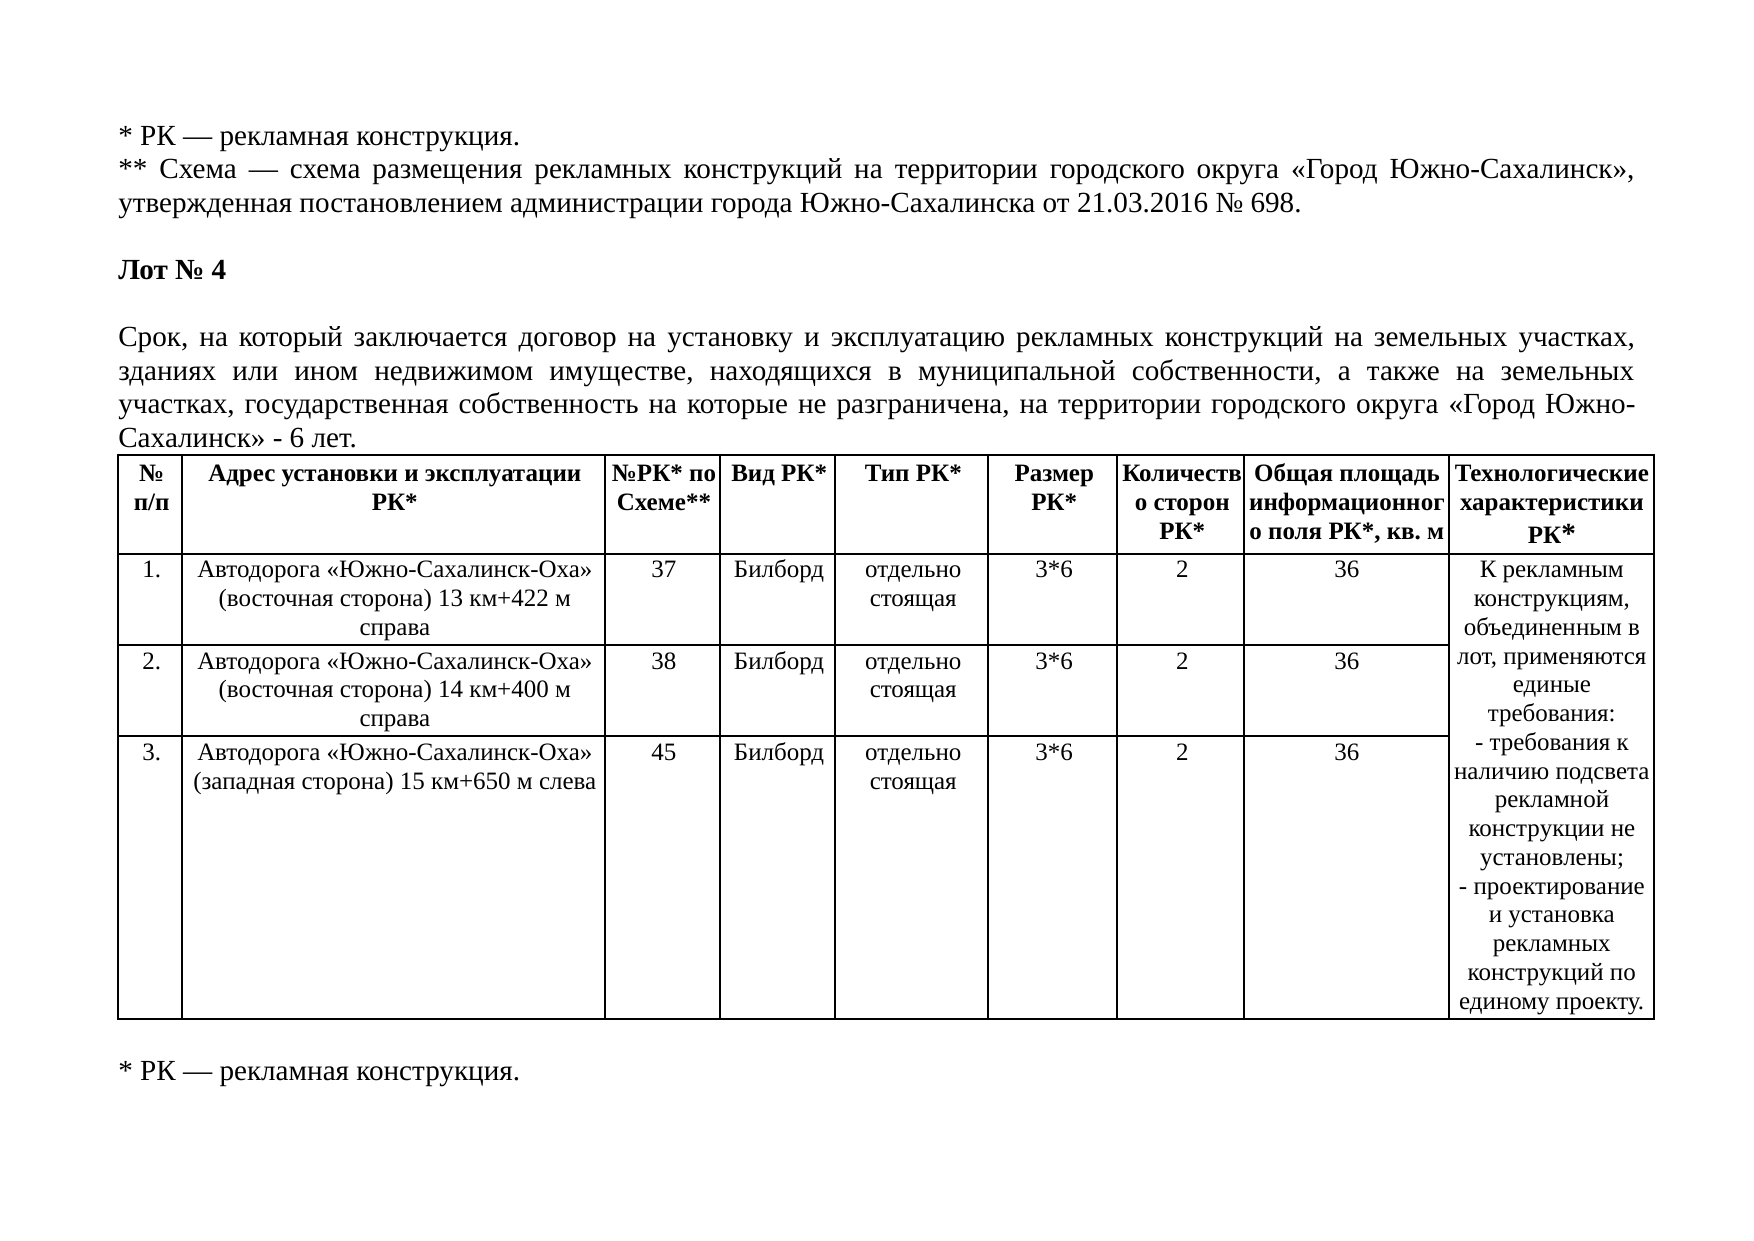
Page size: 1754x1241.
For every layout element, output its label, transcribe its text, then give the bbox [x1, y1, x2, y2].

table_cell 3. [119, 737, 181, 1017]
table_cell Автодорога «Южно-Сахалинск-Оха» (восточная сторона) 13 км+422 м справа [183, 555, 604, 644]
table_header Технологические характеристики РК* [1450, 456, 1653, 552]
table_cell 1. [119, 555, 181, 644]
table_cell К рекламным конструкциям, объединенным в лот, применяются единые требования: - требования к наличию подсвета рекламной конструкции не установлены; - проектирование и установка рекламных конструкций по единому проекту. [1450, 555, 1653, 1017]
table_header Количество сторон РК* [1118, 456, 1243, 552]
table_cell Билборд [721, 737, 834, 1017]
table_cell отдельно стоящая [836, 737, 987, 1017]
table_header №РК* по Схеме** [606, 456, 719, 552]
table_cell отдельно стоящая [836, 555, 987, 644]
text * РК — рекламная конструкция. [118, 1053, 1636, 1087]
table_cell Автодорога «Южно-Сахалинск-Оха» (западная сторона) 15 км+650 м слева [183, 737, 604, 1017]
table_cell Билборд [721, 646, 834, 735]
table_cell 2 [1118, 737, 1243, 1017]
table_cell 3*6 [989, 737, 1116, 1017]
table_cell 37 [606, 555, 719, 644]
text Лот № 4 [118, 252, 1636, 286]
table_cell Билборд [721, 555, 834, 644]
table_header Общая площадь информационного поля РК*, кв. м [1245, 456, 1448, 552]
table_header № п/п [119, 456, 181, 552]
table_cell 3*6 [989, 555, 1116, 644]
table_header Тип РК* [836, 456, 987, 552]
table_header Вид РК* [721, 456, 834, 552]
text ** Схема — схема размещения рекламных конструкций на территории городского округа «Город Южно-Сахалинск», утвержденная постановлением администрации города Южно-Сахалинска от 21.03.2016 № 698. [118, 152, 1636, 219]
table_header Адрес установки и эксплуатации РК* [183, 456, 604, 552]
table_cell 36 [1245, 646, 1448, 735]
text * РК — рекламная конструкция. [118, 118, 1636, 152]
table_cell 2. [119, 646, 181, 735]
table_cell 2 [1118, 646, 1243, 735]
text Срок, на который заключается договор на установку и эксплуатацию рекламных конструкций на земельных участках, зданиях или ином недвижимом имуществе, находящихся в муниципальной собственности, а также на земельных участках, государственная собственность на которые не разграничена, на территории городского округа «Город Южно-Сахалинск» - 6 лет. [118, 319, 1636, 453]
table_cell 3*6 [989, 646, 1116, 735]
table_cell 36 [1245, 555, 1448, 644]
table_header Размер РК* [989, 456, 1116, 552]
table_cell Автодорога «Южно-Сахалинск-Оха» (восточная сторона) 14 км+400 м справа [183, 646, 604, 735]
table_cell отдельно стоящая [836, 646, 987, 735]
table_cell 36 [1245, 737, 1448, 1017]
table_cell 38 [606, 646, 719, 735]
table_cell 2 [1118, 555, 1243, 644]
table_cell 45 [606, 737, 719, 1017]
